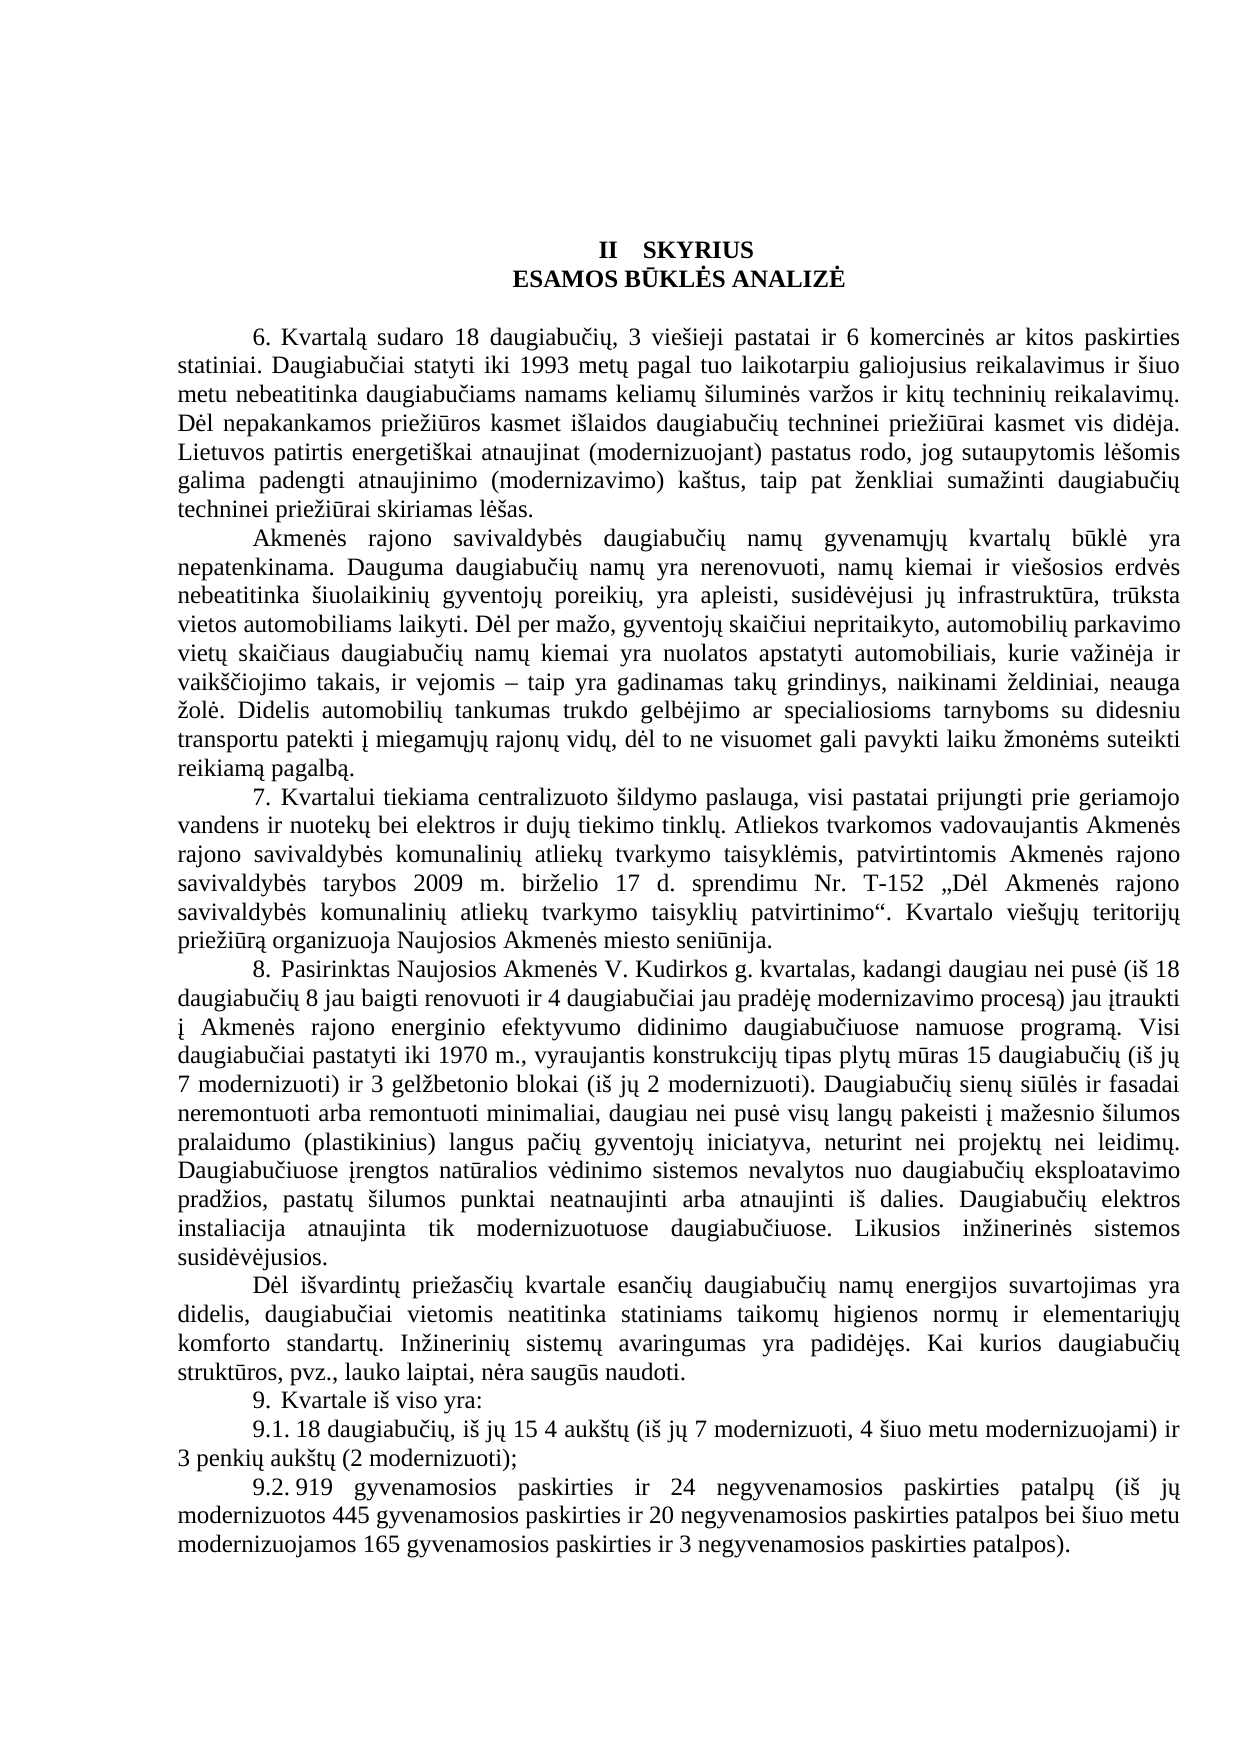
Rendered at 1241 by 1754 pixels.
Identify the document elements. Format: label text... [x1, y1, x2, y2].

text 9. Kvartale iš viso yra: [177, 1385, 1181, 1414]
text Akmenės rajono savivaldybės daugiabučių namų gyvenamųjų kvartalų būklė yra nepatenkinama. Dauguma daugiabučių namų yra nerenovuoti, namų kiemai ir viešosios erdvės nebeatitinka šiuolaikinių gyventojų poreikių, yra apleisti, susidėvėjusi jų infrastruktūra, trūksta vietos automobiliams laikyti. Dėl per mažo, gyventojų skaičiui nepritaikyto, automobilių parkavimo vietų skaičiaus daugiabučių namų kiemai yra nuolatos apstatyti automobiliais, kurie važinėja ir vaikščiojimo takais, ir vejomis – taip yra gadinamas takų grindinys, naikinami želdiniai, neauga žolė. Didelis automobilių tankumas trukdo gelbėjimo ar specialiosioms tarnyboms su didesniu transportu patekti į miegamųjų rajonų vidų, dėl to ne visuomet gali pavykti laiku žmonėms suteikti reikiamą pagalbą. [177, 523, 1181, 782]
text ESAMOS BŪKLĖS ANALIZĖ [177, 264, 1181, 293]
text 8. Pasirinktas Naujosios Akmenės V. Kudirkos g. kvartalas, kadangi daugiau nei pusė (iš 18 daugiabučių 8 jau baigti renovuoti ir 4 daugiabučiai jau pradėję modernizavimo procesą) jau įtraukti į Akmenės rajono energinio efektyvumo didinimo daugiabučiuose namuose programą. Visi daugiabučiai pastatyti iki 1970 m., vyraujantis konstrukcijų tipas plytų mūras 15 daugiabučių (iš jų 7 modernizuoti) ir 3 gelžbetonio blokai (iš jų 2 modernizuoti). Daugiabučių sienų siūlės ir fasadai neremontuoti arba remontuoti minimaliai, daugiau nei pusė visų langų pakeisti į mažesnio šilumos pralaidumo (plastikinius) langus pačių gyventojų iniciatyva, neturint nei projektų nei leidimų. Daugiabučiuose įrengtos natūralios vėdinimo sistemos nevalytos nuo daugiabučių eksploatavimo pradžios, pastatų šilumos punktai neatnaujinti arba atnaujinti iš dalies. Daugiabučių elektros instaliacija atnaujinta tik modernizuotuose daugiabučiuose. Likusios inžinerinės sistemos susidėvėjusios. [177, 954, 1181, 1270]
text II SKYRIUS [177, 235, 1181, 264]
text 6. Kvartalą sudaro 18 daugiabučių, 3 viešieji pastatai ir 6 komercinės ar kitos paskirties statiniai. Daugiabučiai statyti iki 1993 metų pagal tuo laikotarpiu galiojusius reikalavimus ir šiuo metu nebeatitinka daugiabučiams namams keliamų šiluminės varžos ir kitų techninių reikalavimų. Dėl nepakankamos priežiūros kasmet išlaidos daugiabučių techninei priežiūrai kasmet vis didėja. Lietuvos patirtis energetiškai atnaujinat (modernizuojant) pastatus rodo, jog sutaupytomis lėšomis galima padengti atnaujinimo (modernizavimo) kaštus, taip pat ženkliai sumažinti daugiabučių techninei priežiūrai skiriamas lėšas. [177, 322, 1181, 523]
text 9.1. 18 daugiabučių, iš jų 15 4 aukštų (iš jų 7 modernizuoti, 4 šiuo metu modernizuojami) ir 3 penkių aukštų (2 modernizuoti); [177, 1414, 1181, 1472]
text Dėl išvardintų priežasčių kvartale esančių daugiabučių namų energijos suvartojimas yra didelis, daugiabučiai vietomis neatitinka statiniams taikomų higienos normų ir elementariųjų komforto standartų. Inžinerinių sistemų avaringumas yra padidėjęs. Kai kurios daugiabučių struktūros, pvz., lauko laiptai, nėra saugūs naudoti. [177, 1270, 1181, 1385]
text 9.2. 919 gyvenamosios paskirties ir 24 negyvenamosios paskirties patalpų (iš jų modernizuotos 445 gyvenamosios paskirties ir 20 negyvenamosios paskirties patalpos bei šiuo metu modernizuojamos 165 gyvenamosios paskirties ir 3 negyvenamosios paskirties patalpos). [177, 1472, 1181, 1558]
text 7. Kvartalui tiekiama centralizuoto šildymo paslauga, visi pastatai prijungti prie geriamojo vandens ir nuotekų bei elektros ir dujų tiekimo tinklų. Atliekos tvarkomos vadovaujantis Akmenės rajono savivaldybės komunalinių atliekų tvarkymo taisyklėmis, patvirtintomis Akmenės rajono savivaldybės tarybos 2009 m. birželio 17 d. sprendimu Nr. T-152 „Dėl Akmenės rajono savivaldybės komunalinių atliekų tvarkymo taisyklių patvirtinimo“. Kvartalo viešųjų teritorijų priežiūrą organizuoja Naujosios Akmenės miesto seniūnija. [177, 782, 1181, 954]
